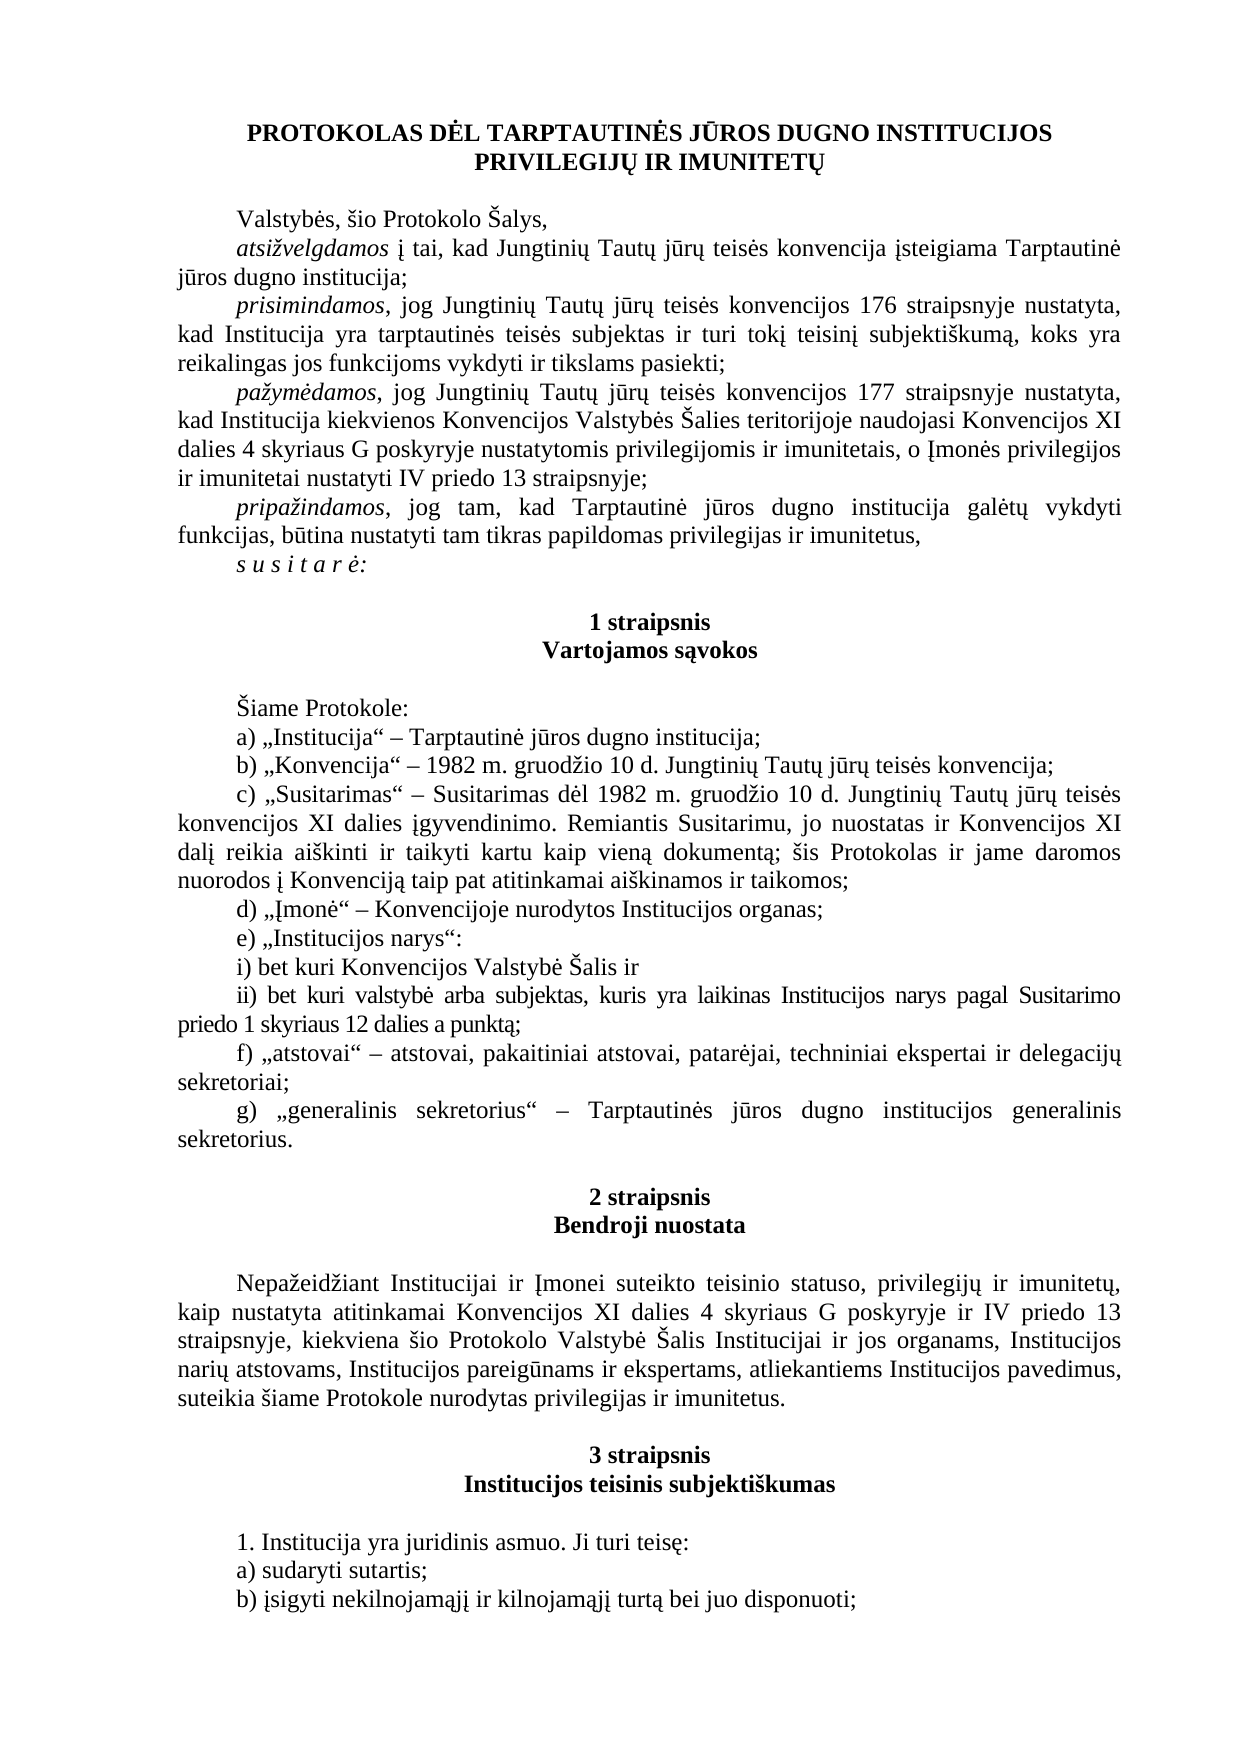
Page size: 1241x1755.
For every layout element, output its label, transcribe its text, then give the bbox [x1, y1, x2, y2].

text Nepažeidžiant Institucijai ir Įmonei suteikto teisinio statuso, privilegijų ir imunitetų, kaip nustatyta atitinkamai Konvencijos XI dalies 4 skyriaus G poskyryje ir IV priedo 13 straipsnyje, kiekviena šio Protokolo Valstybė Šalis Institucijai ir jos organams, Institucijos narių atstovams, Institucijos pareigūnams ir ekspertams, atliekantiems Institucijos pavedimus, suteikia šiame Protokole nurodytas privilegijas ir imunitetus. [177, 1268, 1122, 1412]
text b) „Konvencija“ – 1982 m. gruodžio 10 d. Jungtinių Tautų jūrų teisės konvencija; [177, 751, 1122, 779]
text a) „Institucija“ – Tarptautinė jūros dugno institucija; [177, 722, 1122, 751]
text pripažindamos, jog tam, kad Tarptautinė jūros dugno institucija galėtų vykdyti funkcijas, būtina nustatyti tam tikras papildomas privilegijas ir imunitetus, [177, 492, 1122, 549]
text atsižvelgdamos į tai, kad Jungtinių Tautų jūrų teisės konvencija įsteigiama Tarptautinė jūros dugno institucija; [177, 233, 1122, 291]
text s u s i t a r ė: [177, 549, 1122, 578]
text d) „Įmonė“ – Konvencijoje nurodytos Institucijos organas; [177, 894, 1122, 923]
text prisimindamos, jog Jungtinių Tautų jūrų teisės konvencijos 176 straipsnyje nustatyta, kad Institucija yra tarptautinės teisės subjektas ir turi tokį teisinį subjektiškumą, koks yra reikalingas jos funkcijoms vykdyti ir tikslams pasiekti; [177, 291, 1122, 377]
text i) bet kuri Konvencijos Valstybė Šalis ir [177, 952, 1122, 981]
text PROTOKOLAS DĖL TARPTAUTINĖS JŪROS DUGNO INSTITUCIJOS PRIVILEGIJŲ IR IMUNITETŲ [177, 118, 1122, 176]
text Šiame Protokole: [177, 693, 1122, 722]
text Bendroji nuostata [177, 1211, 1122, 1239]
text Valstybės, šio Protokolo Šalys, [177, 204, 1122, 233]
text b) įsigyti nekilnojamąjį ir kilnojamąjį turtą bei juo disponuoti; [177, 1584, 1122, 1613]
text 1 straipsnis [177, 607, 1122, 636]
text Vartojamos sąvokos [177, 636, 1122, 664]
text 1. Institucija yra juridinis asmuo. Ji turi teisę: [177, 1527, 1122, 1556]
text 2 straipsnis [177, 1182, 1122, 1211]
text f) „atstovai“ – atstovai, pakaitiniai atstovai, patarėjai, techniniai ekspertai ir delegacijų sekretoriai; [177, 1038, 1122, 1096]
text ii) bet kuri valstybė arba subjektas, kuris yra laikinas Institucijos narys pagal Susitarimo priedo 1 skyriaus 12 dalies a punktą; [177, 981, 1122, 1038]
text Institucijos teisinis subjektiškumas [177, 1469, 1122, 1498]
text c) „Susitarimas“ – Susitarimas dėl 1982 m. gruodžio 10 d. Jungtinių Tautų jūrų teisės konvencijos XI dalies įgyvendinimo. Remiantis Susitarimu, jo nuostatas ir Konvencijos XI dalį reikia aiškinti ir taikyti kartu kaip vieną dokumentą; šis Protokolas ir jame daromos nuorodos į Konvenciją taip pat atitinkamai aiškinamos ir taikomos; [177, 779, 1122, 894]
text e) „Institucijos narys“: [177, 923, 1122, 952]
text pažymėdamos, jog Jungtinių Tautų jūrų teisės konvencijos 177 straipsnyje nustatyta, kad Institucija kiekvienos Konvencijos Valstybės Šalies teritorijoje naudojasi Konvencijos XI dalies 4 skyriaus G poskyryje nustatytomis privilegijomis ir imunitetais, o Įmonės privilegijos ir imunitetai nustatyti IV priedo 13 straipsnyje; [177, 377, 1122, 492]
text g) „generalinis sekretorius“ – Tarptautinės jūros dugno institucijos generalinis sekretorius. [177, 1096, 1122, 1153]
text 3 straipsnis [177, 1441, 1122, 1469]
text a) sudaryti sutartis; [177, 1556, 1122, 1584]
